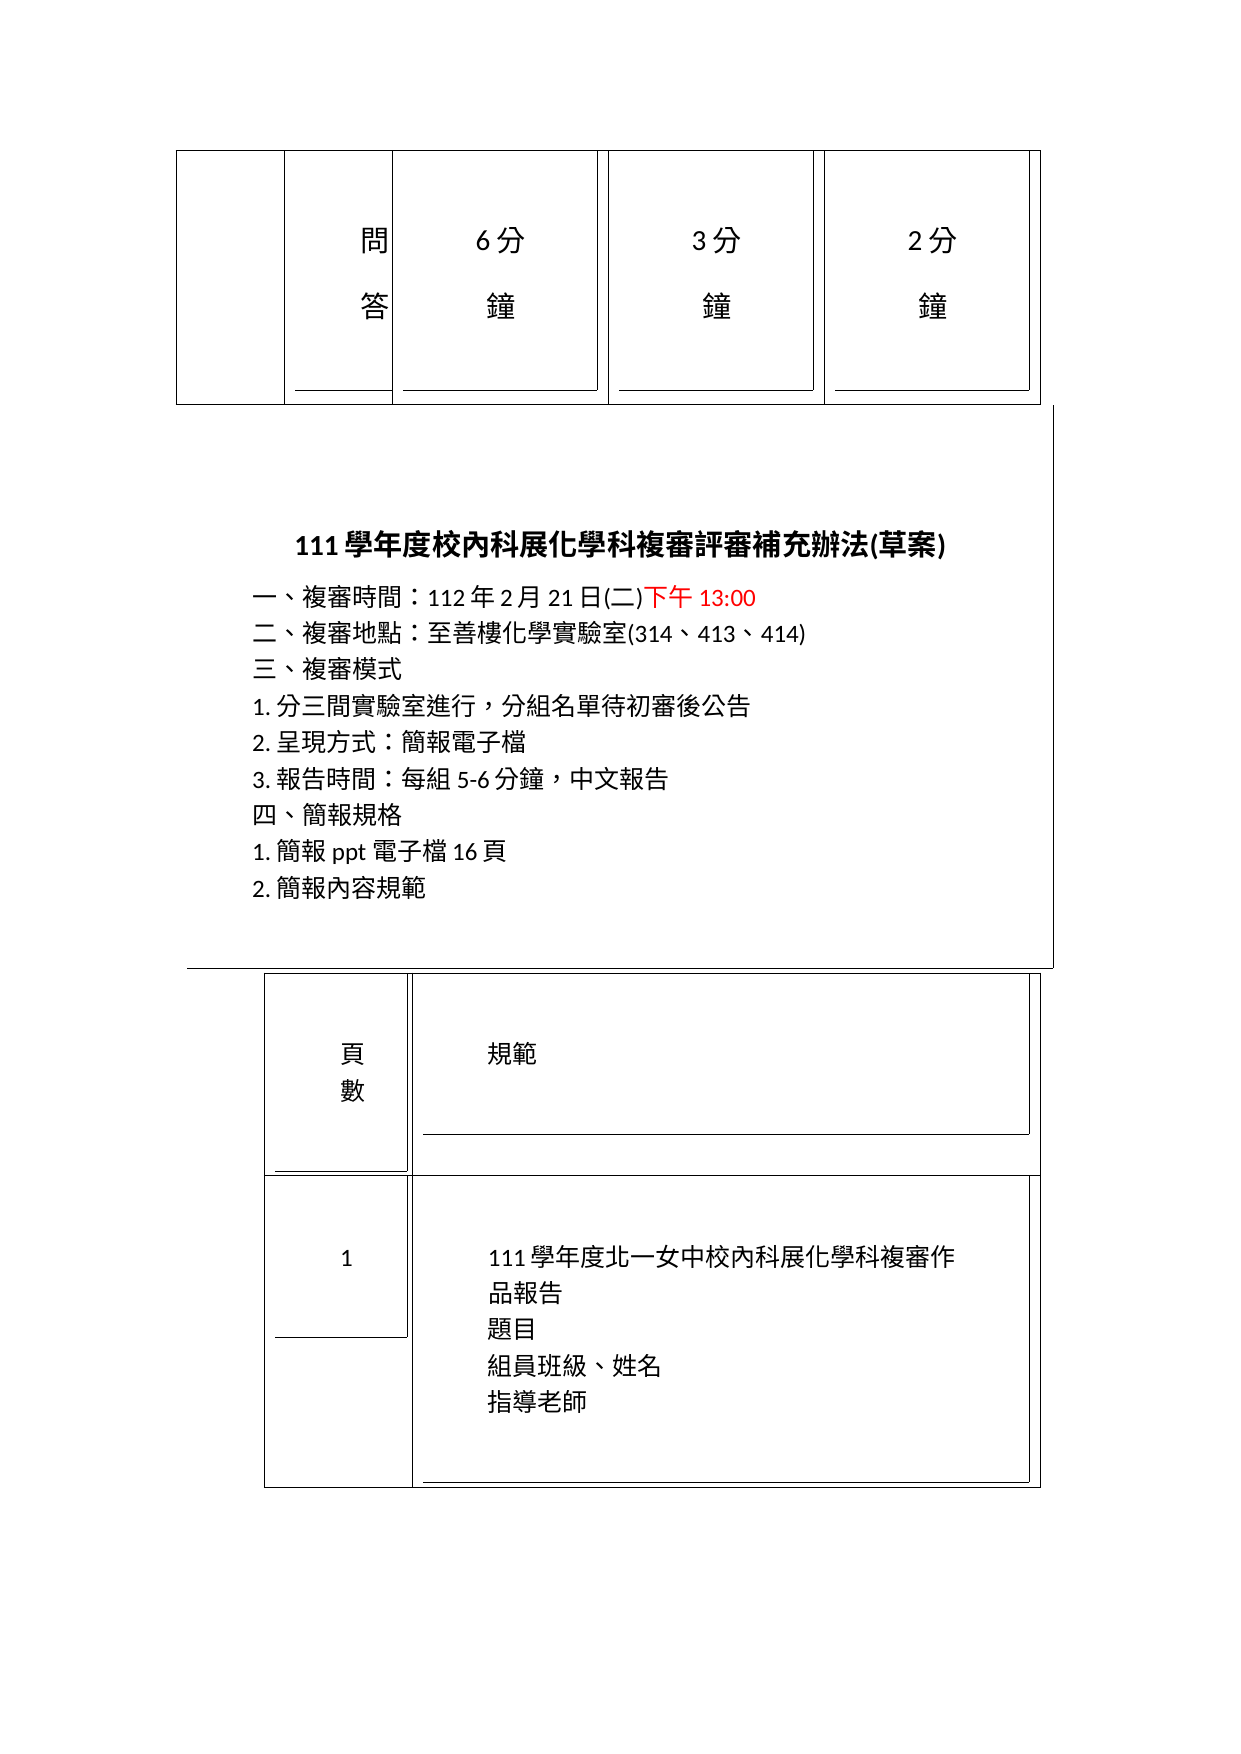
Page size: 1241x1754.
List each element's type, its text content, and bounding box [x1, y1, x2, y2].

subtitle 四、簡報規格 [187, 734, 1053, 771]
subtitle 3. 報告時間：每組5-6分鐘，中文報告 [187, 698, 1053, 734]
subtitle 1. 簡報ppt 電子檔16頁 [187, 771, 1053, 807]
table_cell 問答 [285, 151, 392, 404]
table_header 規範 [413, 974, 1040, 1175]
subtitle 1. 分三間實驗室進行，分組名單待初審後公告 [187, 625, 1053, 662]
subtitle 二、複審地點：至善樓化學實驗室(314、413、414) [187, 553, 1053, 589]
table_header 頁數 [265, 974, 412, 1175]
table_cell 111學年度北一女中校內科展化學科複審作品報告 題目 組員班級、姓名 指導老師 [413, 1176, 1040, 1487]
table_cell 6分鐘 [393, 151, 608, 404]
subtitle 111學年度校內科展化學科複審評審補充辦法(草案) [187, 461, 1053, 516]
subtitle 一、複審時間：112年2月21日(二)下午13:00 [187, 516, 1053, 553]
subtitle 三、複審模式 [187, 589, 1053, 625]
table_cell 1 [265, 1176, 412, 1487]
subtitle 2. 呈現方式：簡報電子檔 [187, 662, 1053, 698]
table_cell 3分鐘 [609, 151, 824, 404]
table_cell [177, 151, 284, 404]
subtitle 2. 簡報內容規範 [187, 807, 1053, 968]
table_cell 2分鐘 [825, 151, 1040, 404]
